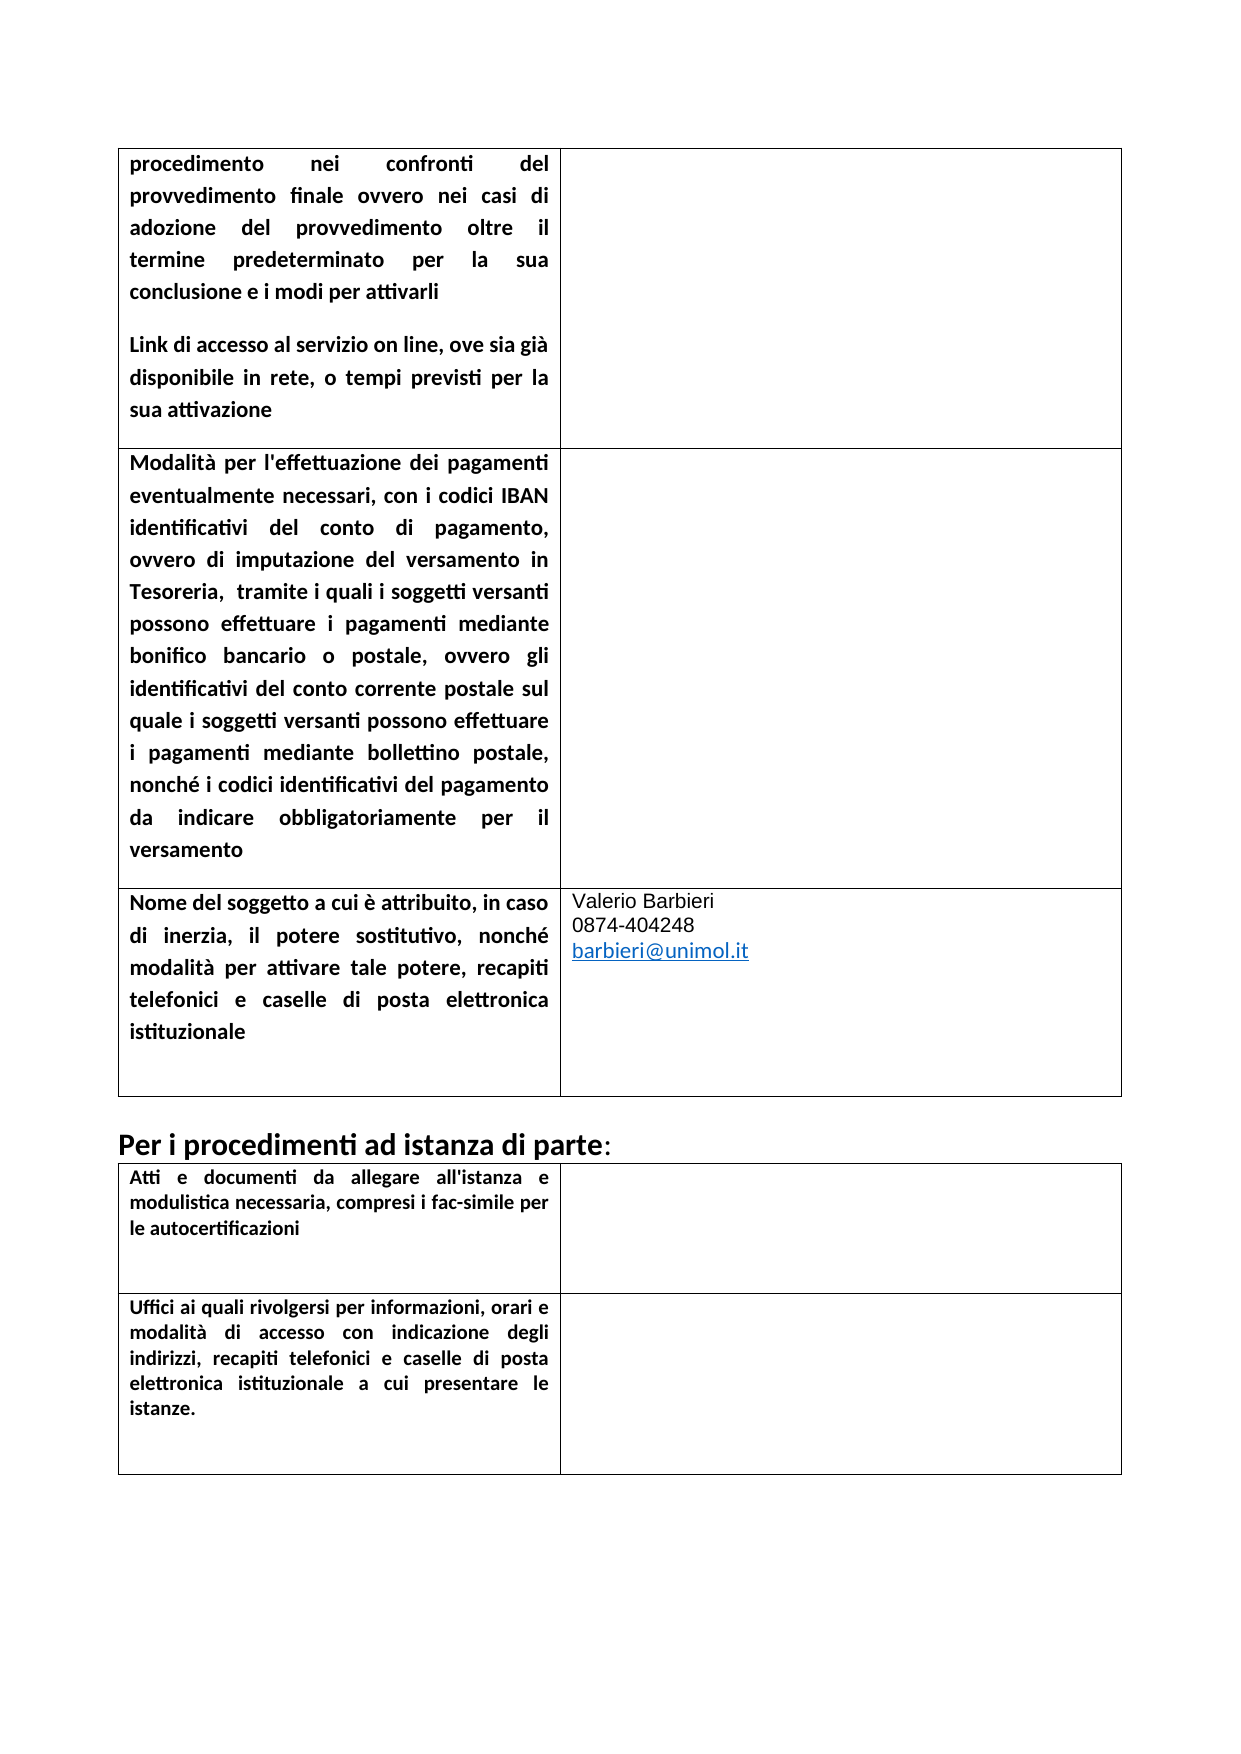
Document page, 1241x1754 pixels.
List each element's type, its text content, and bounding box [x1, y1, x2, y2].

table_cell Nome del soggetto a cui è attribuito, in caso di inerzia, il potere sostitutivo, nonché modalità per attivare tale potere, recapiti telefonici e caselle di posta elettronica istituzionale [119, 889, 560, 1096]
table_cell [561, 149, 1121, 447]
table_cell [561, 449, 1121, 887]
table_cell Modalità per l'effettuazione dei pagamenti eventualmente necessari, con i codici IBAN identificativi del conto di pagamento, ovvero di imputazione del versamento in Tesoreria, tramite i quali i soggetti versanti possono effettuare i pagamenti mediante bonifico bancario o postale, ovvero gli identificativi del conto corrente postale sul quale i soggetti versanti possono effettuare i pagamenti mediante bollettino postale, nonché i codici identificativi del pagamento da indicare obbligatoriamente per il versamento [119, 449, 560, 887]
table_cell Valerio Barbieri 0874-404248 barbieri@unimol.it [561, 889, 1121, 1096]
table_header Atti e documenti da allegare all'istanza e modulistica necessaria, compresi i fac-simile per le autocertificazioni [119, 1164, 560, 1293]
table_cell procedimento nei confronti del provvedimento finale ovvero nei casi di adozione del provvedimento oltre il termine predeterminato per la sua conclusione e i modi per attivarli Link di accesso al servizio on line, ove sia già disponibile in rete, o tempi previsti per la sua attivazione [119, 149, 560, 447]
table_header [561, 1164, 1121, 1293]
text Per i procedimenti ad istanza di parte: [118, 1125, 1122, 1163]
table_cell Uffici ai quali rivolgersi per informazioni, orari e modalità di accesso con indicazione degli indirizzi, recapiti telefonici e caselle di posta elettronica istituzionale a cui presentare le istanze. [119, 1294, 560, 1474]
table_cell [561, 1294, 1121, 1474]
